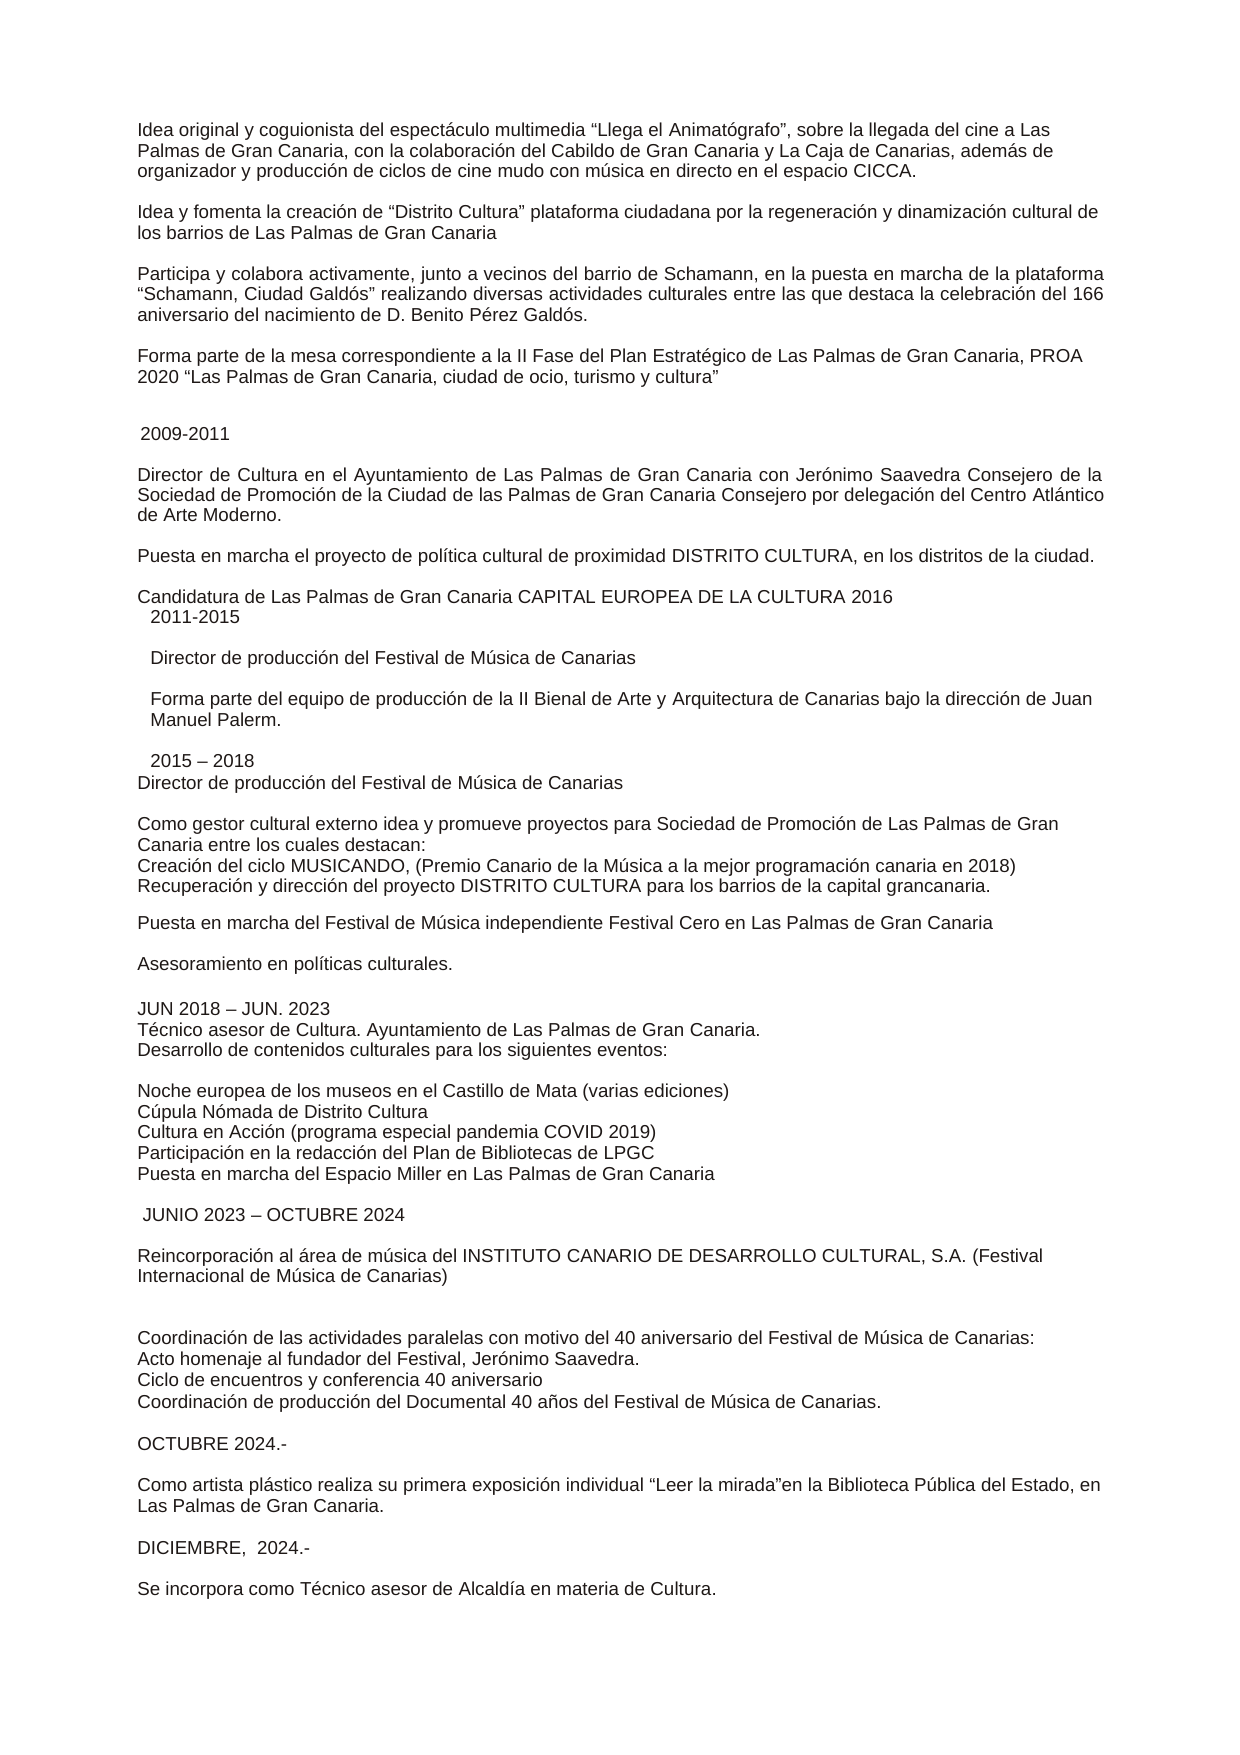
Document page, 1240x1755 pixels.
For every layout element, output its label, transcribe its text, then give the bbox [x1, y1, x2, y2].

text Técnico asesor de Cultura. Ayuntamiento de Las Palmas de Gran Canaria. Desarrollo de contenidos culturales para los siguientes eventos: [137, 1020, 1229, 1061]
text 2015 – 2018 [150, 750, 1229, 772]
text Como gestor cultural externo idea y promueve proyectos para Sociedad de Promoción de Las Palmas de Gran Canaria entre los cuales destacan: [137, 813, 1229, 855]
text Idea original y coguionista del espectáculo multimedia “Llega el Animatógrafo”, sobre la llegada del cine a Las Palmas de Gran Canaria, con la colaboración del Cabildo de Gran Canaria y La Caja de Canarias, además de organizador y producción de ciclos de cine mudo con música en directo en el espacio CICCA. [137, 120, 1229, 181]
text Reincorporación al área de música del INSTITUTO CANARIO DE DESARROLLO CULTURAL, S.A. (Festival Internacional de Música de Canarias) [137, 1246, 1229, 1287]
text Director de producción del Festival de Música de Canarias [150, 647, 1229, 669]
text Idea y fomenta la creación de “Distrito Cultura” plataforma ciudadana por la regeneración y dinamización cultural de los barrios de Las Palmas de Gran Canaria [137, 202, 1102, 243]
text Forma parte del equipo de producción de la II Bienal de Arte y Arquitectura de Canarias bajo la dirección de Juan Manuel Palerm. [150, 689, 1229, 730]
text Director de producción del Festival de Música de Canarias [137, 772, 1229, 794]
text Coordinación de producción del Documental 40 años del Festival de Música de Canarias. [137, 1391, 1229, 1413]
text Puesta en marcha del Festival de Música independiente Festival Cero en Las Palmas de Gran Canaria Asesoramiento en políticas culturales. [137, 896, 1229, 979]
text Participa y colabora activamente, junto a vecinos del barrio de Schamann, en la puesta en marcha de la plataforma “Schamann, Ciudad Galdós” realizando diversas actividades culturales entre las que destaca la celebración del 166 aniversario del nacimiento de D. Benito Pérez Galdós. [137, 264, 1229, 325]
text OCTUBRE 2024.- [137, 1432, 1229, 1454]
text JUNIO 2023 – OCTUBRE 2024 [142, 1203, 1229, 1226]
text 2009-2011 [140, 423, 1229, 444]
text JUN 2018 – JUN. 2023 [137, 997, 1229, 1019]
text Forma parte de la mesa correspondiente a la II Fase del Plan Estratégico de Las Palmas de Gran Canaria, PROA 2020 “Las Palmas de Gran Canaria, ciudad de ocio, turismo y cultura” [137, 345, 1087, 387]
text Como artista plástico realiza su primera exposición individual “Leer la mirada”en la Biblioteca Pública del Estado, en Las Palmas de Gran Canaria. [137, 1475, 1104, 1517]
text Puesta en marcha el proyecto de política cultural de proximidad DISTRITO CULTURA, en los distritos de la ciudad. [137, 544, 1229, 567]
text Candidatura de Las Palmas de Gran Canaria CAPITAL EUROPEA DE LA CULTURA 2016 2011-2015 [137, 586, 1229, 628]
text Coordinación de las actividades paralelas con motivo del 40 aniversario del Festival de Música de Canarias: Acto homenaje al fundador del Festival, Jerónimo Saavedra. [137, 1328, 1229, 1369]
text Noche europea de los museos en el Castillo de Mata (varias ediciones) Cúpula Nómada de Distrito Cultura [137, 1081, 1229, 1122]
text Ciclo de encuentros y conferencia 40 aniversario [137, 1369, 1229, 1391]
text Se incorpora como Técnico asesor de Alcaldía en materia de Cultura. [137, 1577, 1229, 1599]
text Creación del ciclo MUSICANDO, (Premio Canario de la Música a la mejor programación canaria en 2018) Recuperación y dirección del proyecto DISTRITO CULTURA para los barrios de la capital grancanaria. [137, 856, 1229, 896]
text DICIEMBRE, 2024.- [137, 1537, 1229, 1559]
text Cultura en Acción (programa especial pandemia COVID 2019) Participación en la redacción del Plan de Bibliotecas de LPGC Puesta en marcha del Espacio Miller en Las Palmas de Gran Canaria [137, 1122, 1229, 1184]
text Director de Cultura en el Ayuntamiento de Las Palmas de Gran Canaria con Jerónimo Saavedra Consejero de la Sociedad de Promoción de la Ciudad de las Palmas de Gran Canaria Consejero por delegación del Centro Atlántico de Arte Moderno. [137, 465, 1229, 526]
